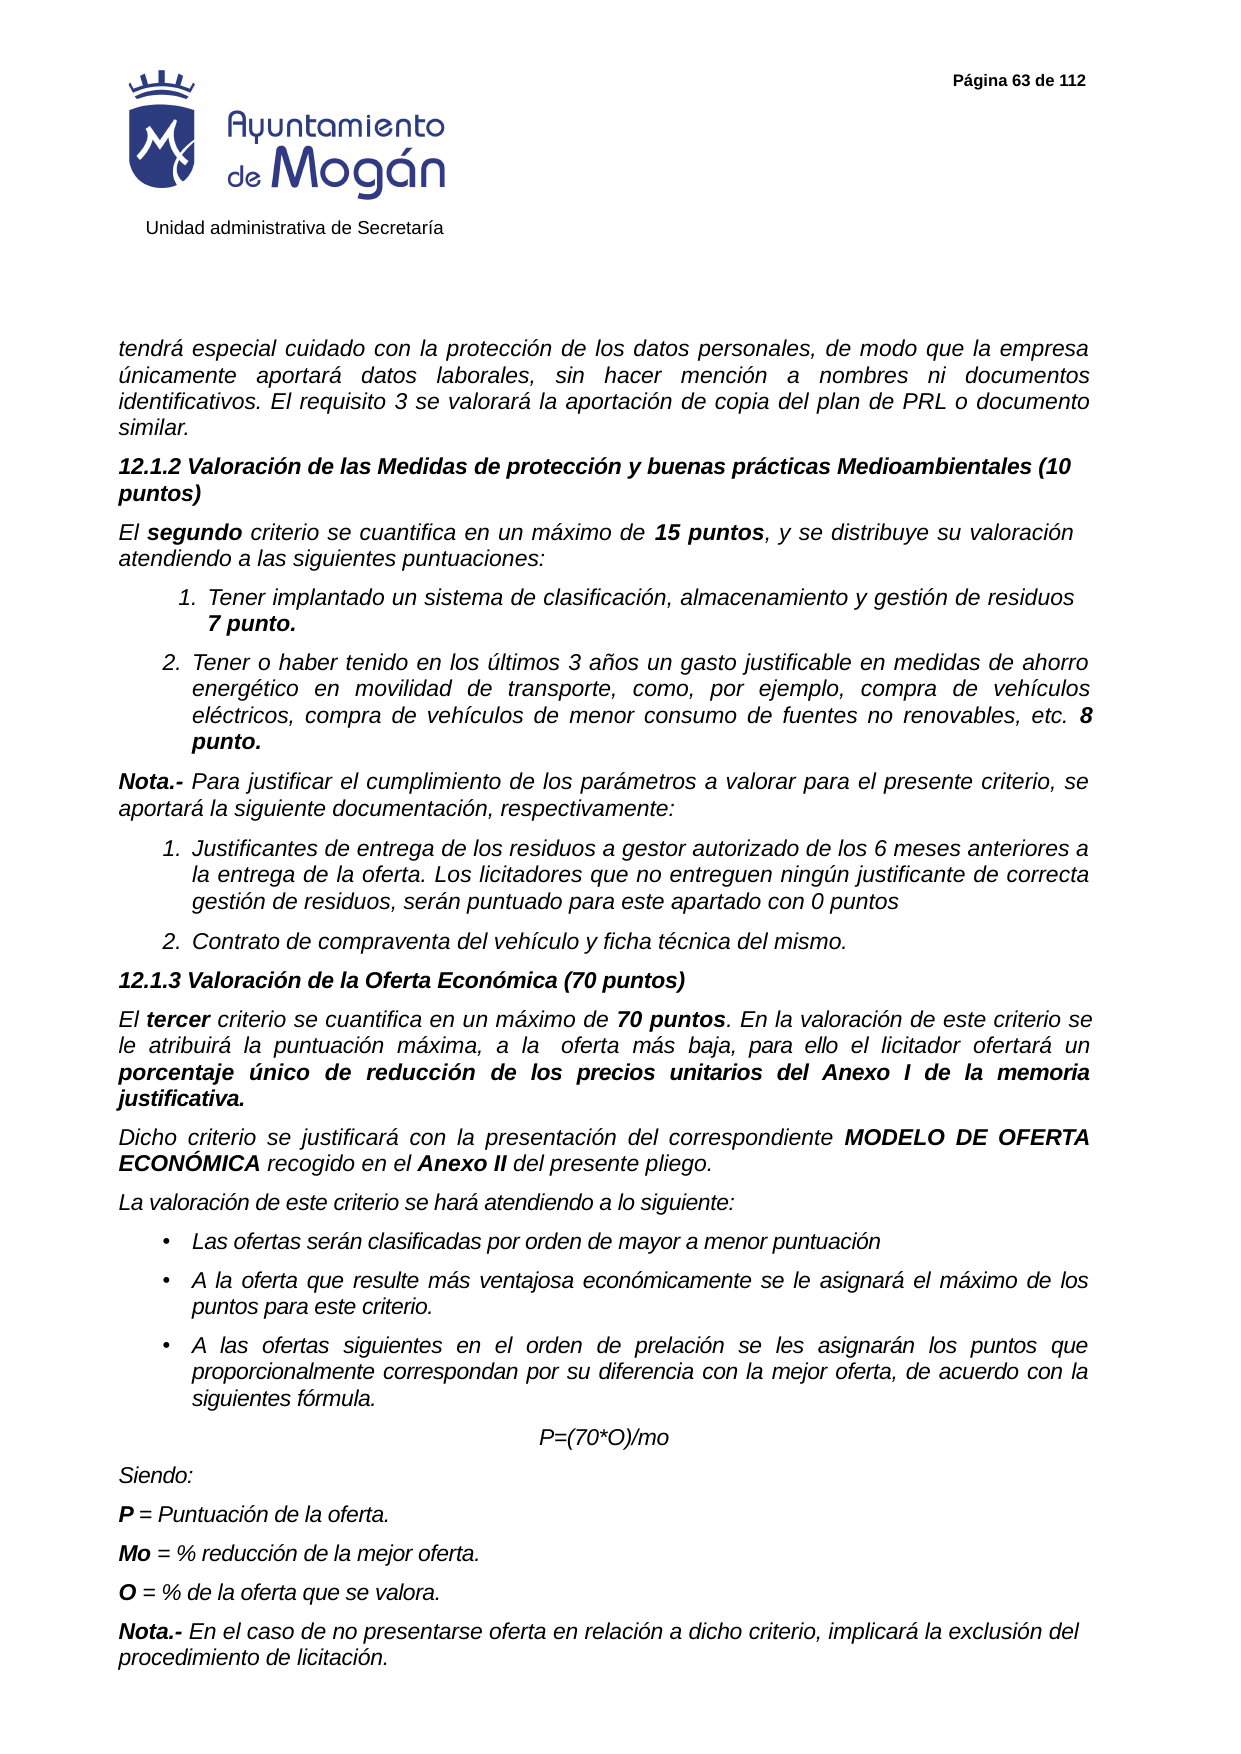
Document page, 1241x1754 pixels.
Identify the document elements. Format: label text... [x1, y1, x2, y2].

list Las ofertas serán clasificadas por orden de mayor a menor puntuación [162, 1228, 1092, 1254]
text 12.1.3 Valoración de la Oferta Económica (70 puntos) [118, 967, 1092, 993]
list Contrato de compraventa del vehículo y ficha técnica del mismo. [162, 928, 1092, 954]
text P = Puntuación de la oferta. [118, 1501, 1092, 1528]
text Dicho criterio se justificará con la presentación del correspondiente MODELO DE OFERTA ECONÓMICA recogido en el Anexo II del presente pliego. [118, 1124, 1092, 1177]
text O = % de la oferta que se valora. [118, 1579, 1092, 1605]
list Tener implantado un sistema de clasificación, almacenamiento y gestión de residuos 7 punto. [178, 584, 1077, 636]
list A las ofertas siguientes en el orden de prelación se les asignarán los puntos que proporcionalmente correspondan por su diferencia con la mejor oferta, de acuerdo con la siguientes fórmula. [162, 1332, 1092, 1411]
text P=(70*O)/mo [118, 1423, 1092, 1450]
list Tener o haber tenido en los últimos 3 años un gasto justificable en medidas de ahorro energético en movilidad de transporte, como, por ejemplo, compra de vehículos eléctricos, compra de vehículos de menor consumo de fuentes no renovables, etc. 8 punto. [162, 649, 1092, 754]
text La valoración de este criterio se hará atendiendo a lo siguiente: [118, 1189, 1082, 1215]
text Siendo: [118, 1462, 1092, 1489]
list A la oferta que resulte más ventajosa económicamente se le asignará el máximo de los puntos para este criterio. [162, 1267, 1092, 1319]
text Nota.- En el caso de no presentarse oferta en relación a dicho criterio, implicará la exclusión del procedimiento de licitación. [118, 1618, 1082, 1671]
text El tercer criterio se cuantifica en un máximo de 70 puntos. En la valoración de este criterio se le atribuirá la puntuación máxima, a la oferta más baja, para ello el licitador ofertará un porcentaje único de reducción de los precios unitarios del Anexo I de la memoria justificativa. [118, 1006, 1092, 1111]
picture [128, 70, 445, 206]
text tendrá especial cuidado con la protección de los datos personales, de modo que la empresa únicamente aportará datos laborales, sin hacer mención a nombres ni documentos identificativos. El requisito 3 se valorará la aportación de copia del plan de PRL o documento similar. [118, 335, 1092, 441]
text El segundo criterio se cuantifica en un máximo de 15 puntos, y se distribuye su valoración atendiendo a las siguientes puntuaciones: [118, 518, 1077, 571]
list Justificantes de entrega de los residuos a gestor autorizado de los 6 meses anteriores a la entrega de la oferta. Los licitadores que no entreguen ningún justificante de correcta gestión de residuos, serán puntuado para este apartado con 0 puntos [162, 835, 1092, 914]
text 12.1.2 Valoración de las Medidas de protección y buenas prácticas Medioambientales (10 puntos) [118, 453, 1092, 506]
text Nota.- Para justificar el cumplimiento de los parámetros a valorar para el presente criterio, se aportará la siguiente documentación, respectivamente: [118, 768, 1092, 821]
text Mo = % reducción de la mejor oferta. [118, 1540, 1092, 1566]
